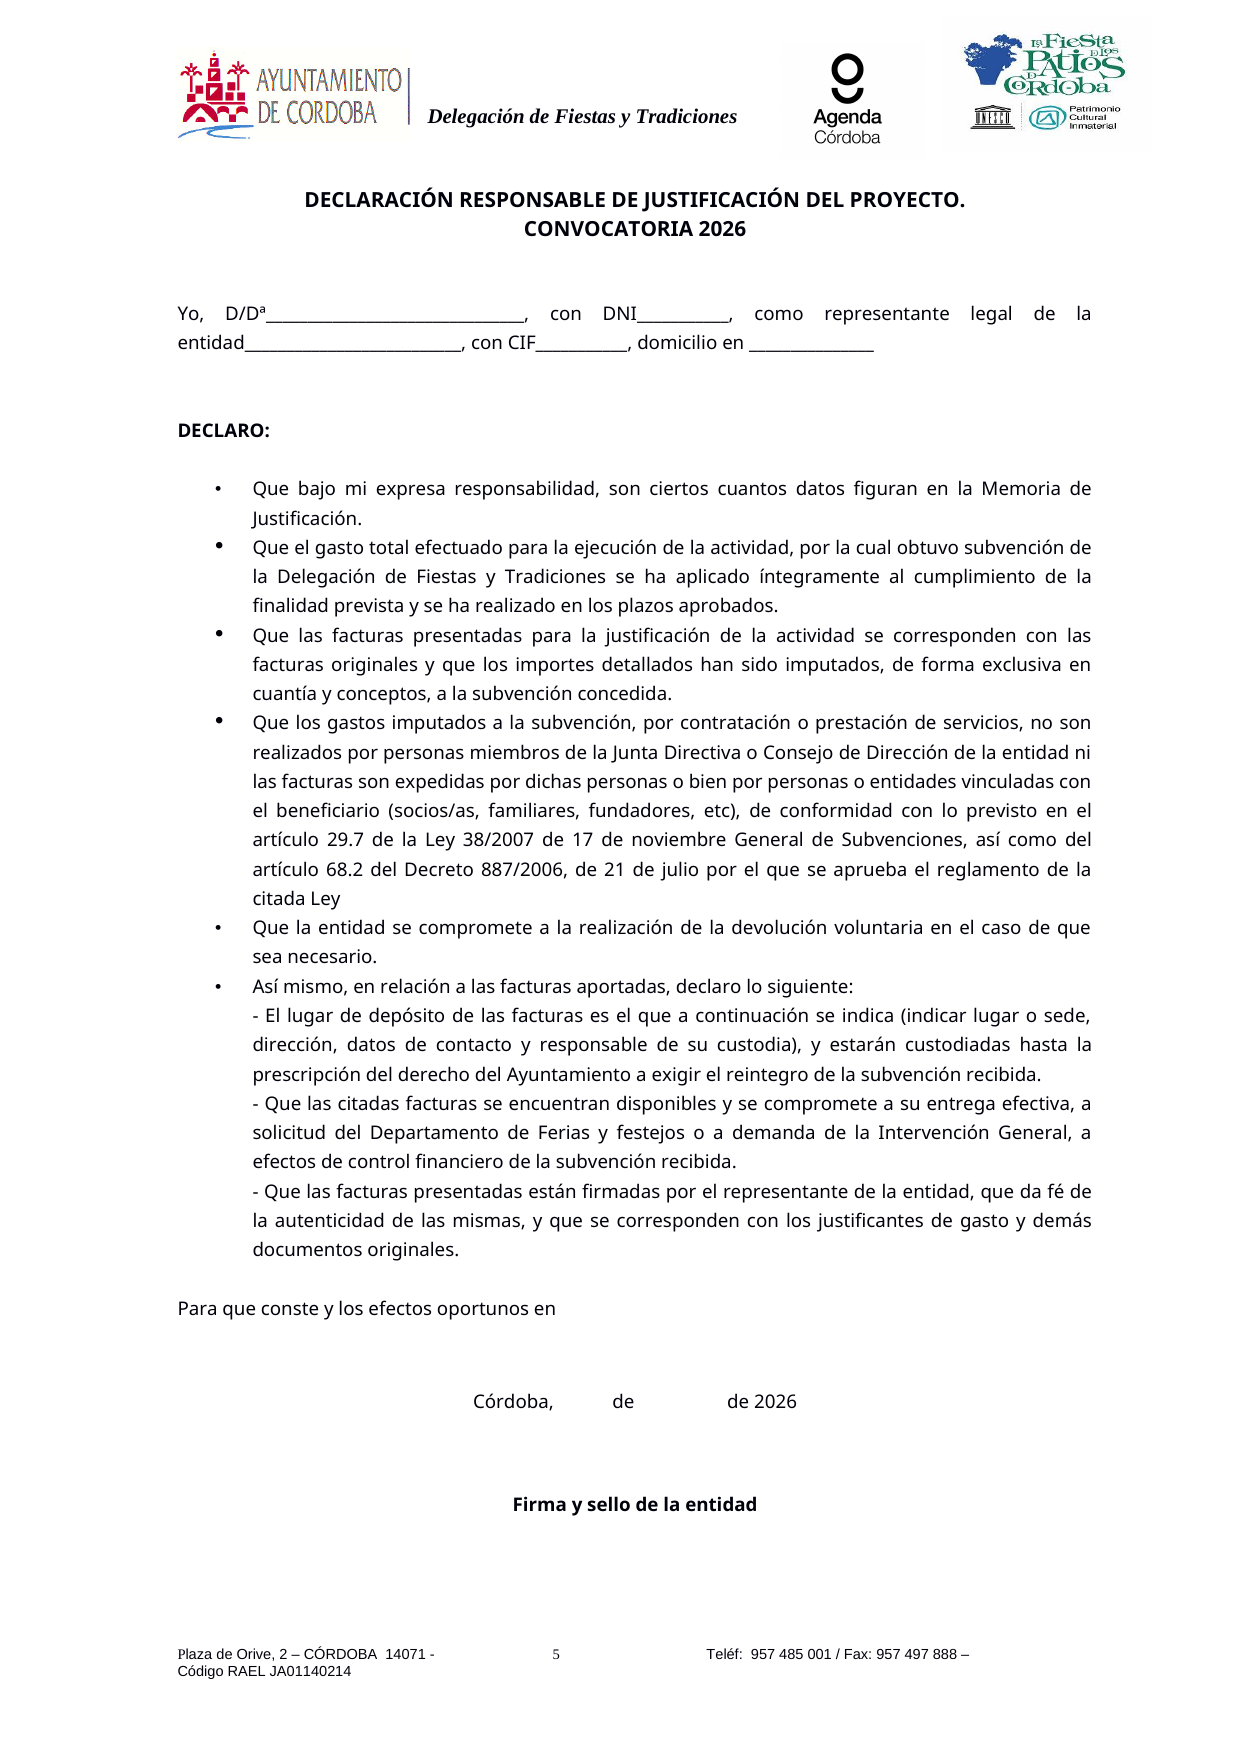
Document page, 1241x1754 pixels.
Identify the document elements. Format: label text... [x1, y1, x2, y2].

text Firma y sello de la entidad [177, 1491, 1093, 1516]
list Que bajo mi expresa responsabilidad, son ciertos cuantos datos figuran en la Memoria de Justificación. [215, 476, 1093, 530]
picture [176, 47, 411, 142]
list - Que las citadas facturas se encuentran disponibles y se compromete a su entrega efectiva, a solicitud del Departamento de Ferias y festejos o a demanda de la Intervención General, a efectos de control financiero de la subvención recibida. [215, 1090, 1093, 1174]
text CONVOCATORIA 2026 [177, 214, 1093, 242]
list - Que las facturas presentadas están firmadas por el representante de la entidad, que da fé de la autenticidad de las mismas, y que se corresponden con los justificantes de gasto y demás documentos originales. [215, 1178, 1093, 1262]
text DECLARO: [177, 417, 1093, 442]
list Que las facturas presentadas para la justificación de la actividad se corresponden con las facturas originales y que los importes detallados han sido imputados, de forma exclusiva en cuantía y conceptos, a la subvención concedida. [215, 622, 1093, 706]
list Que el gasto total efectuado para la ejecución de la actividad, por la cual obtuvo subvención de la Delegación de Fiestas y Tradiciones se ha aplicado íntegramente al cumplimiento de la finalidad prevista y se ha realizado en los plazos aprobados. [215, 534, 1093, 618]
picture [779, 42, 926, 161]
text Córdoba, de de 2026 [177, 1389, 1093, 1414]
text Para que conste y los efectos oportunos en [177, 1295, 1093, 1321]
list Que los gastos imputados a la subvención, por contratación o prestación de servicios, no son realizados por personas miembros de la Junta Directiva o Consejo de Dirección de la entidad ni las facturas son expedidas por dichas personas o bien por personas o entidades vinculadas con el beneficiario (socios/as, familiares, fundadores, etc), de conformidad con lo previsto en el artículo 29.7 de la Ley 38/2007 de 17 de noviembre General de Subvenciones, así como del artículo 68.2 del Decreto 887/2006, de 21 de julio por el que se aprueba el reglamento de la citada Ley [215, 710, 1093, 911]
picture [940, 17, 1153, 152]
list - El lugar de depósito de las facturas es el que a continuación se indica (indicar lugar o sede, dirección, datos de contacto y responsable de su custodia), y estarán custodiadas hasta la prescripción del derecho del Ayuntamiento a exigir el reintegro de la subvención recibida. [215, 1002, 1093, 1086]
list Que la entidad se compromete a la realización de la devolución voluntaria en el caso de que sea necesario. [215, 914, 1093, 969]
text DECLARACIÓN RESPONSABLE DE JUSTIFICACIÓN DEL PROYECTO. [177, 185, 1093, 214]
text Yo, D/Dª_______________________________, con DNI___________, como representante legal de la entidad__________________________, con CIF___________, domicilio en _______________ [177, 300, 1093, 355]
list Así mismo, en relación a las facturas aportadas, declaro lo siguiente: [215, 973, 1093, 999]
